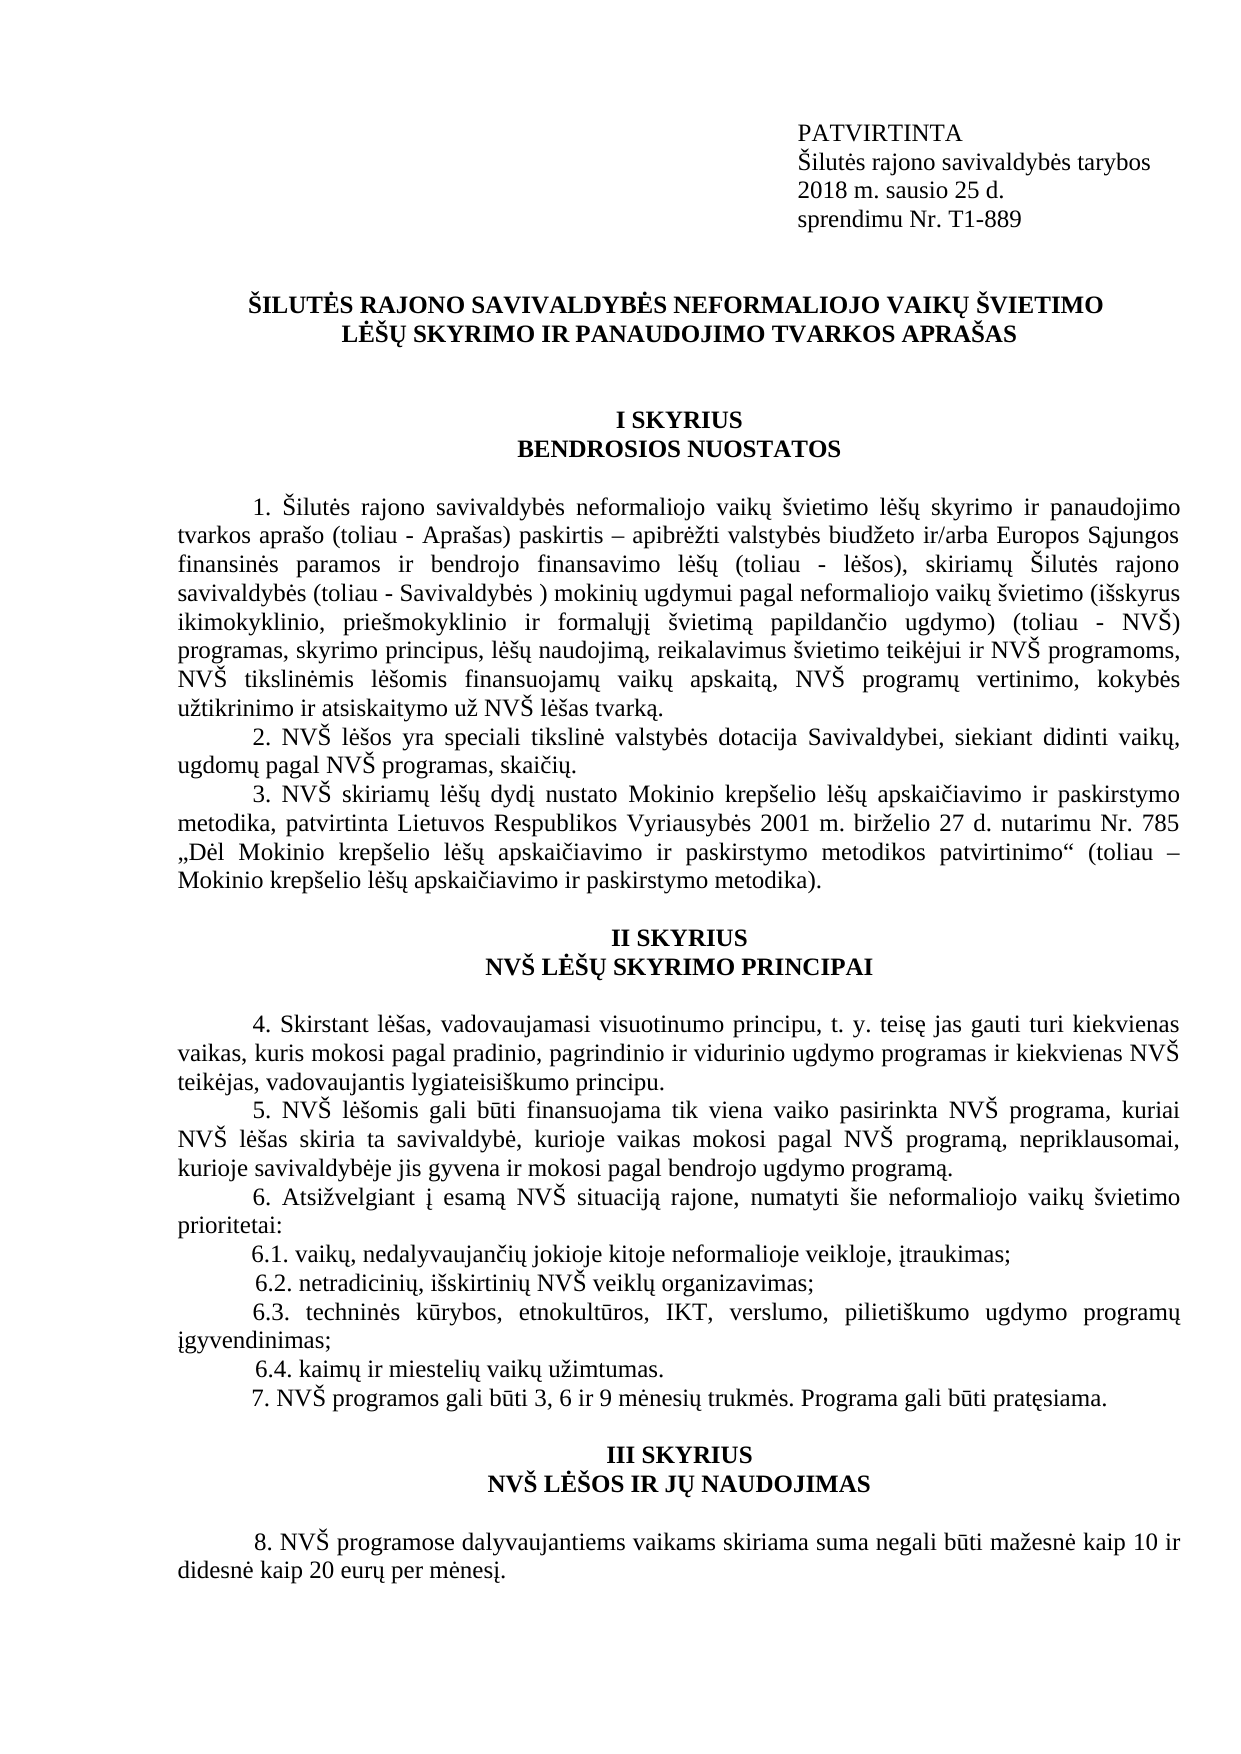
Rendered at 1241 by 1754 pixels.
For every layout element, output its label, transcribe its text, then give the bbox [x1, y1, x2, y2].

text 2. NVŠ lėšos yra speciali tikslinė valstybės dotacija Savivaldybei, siekiant didinti vaikų, ugdomų pagal NVŠ programas, skaičių. [177, 722, 1181, 779]
text II SKYRIUS [177, 923, 1181, 952]
text BENDROSIOS NUOSTATOS [177, 434, 1181, 463]
text III SKYRIUS [177, 1441, 1181, 1469]
text sprendimu Nr. T1-889 [797, 204, 1181, 233]
text 8. NVŠ programose dalyvaujantiems vaikams skiriama suma negali būti mažesnė kaip 10 ir didesnė kaip 20 eurų per mėnesį. [177, 1527, 1181, 1584]
text NVŠ LĖŠŲ SKYRIMO PRINCIPAI [177, 952, 1181, 981]
text 7. NVŠ programos gali būti 3, 6 ir 9 mėnesių trukmės. Programa gali būti pratęsiama. [177, 1383, 1181, 1412]
text 6.4. kaimų ir miestelių vaikų užimtumas. [177, 1354, 1181, 1383]
text 6.3. techninės kūrybos, etnokultūros, IKT, verslumo, pilietiškumo ugdymo programų įgyvendinimas; [177, 1297, 1181, 1354]
text 6.2. netradicinių, išskirtinių NVŠ veiklų organizavimas; [177, 1268, 1181, 1297]
text 3. NVŠ skiriamų lėšų dydį nustato Mokinio krepšelio lėšų apskaičiavimo ir paskirstymo metodika, patvirtinta Lietuvos Respublikos Vyriausybės 2001 m. birželio 27 d. nutarimu Nr. 785 „Dėl Mokinio krepšelio lėšų apskaičiavimo ir paskirstymo metodikos patvirtinimo“ (toliau – Mokinio krepšelio lėšų apskaičiavimo ir paskirstymo metodika). [177, 779, 1181, 894]
text 6. Atsižvelgiant į esamą NVŠ situaciją rajone, numatyti šie neformaliojo vaikų švietimo prioritetai: [177, 1182, 1181, 1239]
text PATVIRTINTA [177, 118, 1181, 147]
text 4. Skirstant lėšas, vadovaujamasi visuotinumo principu, t. y. teisę jas gauti turi kiekvienas vaikas, kuris mokosi pagal pradinio, pagrindinio ir vidurinio ugdymo programas ir kiekvienas NVŠ teikėjas, vadovaujantis lygiateisiškumo principu. [177, 1009, 1181, 1096]
text 6.1. vaikų, nedalyvaujančių jokioje kitoje neformalioje veikloje, įtraukimas; [177, 1239, 1181, 1268]
text NVŠ LĖŠOS IR JŲ NAUDOJIMAS [177, 1469, 1181, 1498]
text 2018 m. sausio 25 d. [797, 176, 1181, 204]
text LĖŠŲ SKYRIMO IR PANAUDOJIMO TVARKOS APRAŠAS [177, 319, 1181, 348]
text 1. Šilutės rajono savivaldybės neformaliojo vaikų švietimo lėšų skyrimo ir panaudojimo tvarkos aprašo (toliau - Aprašas) paskirtis – apibrėžti valstybės biudžeto ir/arba Europos Sąjungos finansinės paramos ir bendrojo finansavimo lėšų (toliau - lėšos), skiriamų Šilutės rajono savivaldybės (toliau - Savivaldybės ) mokinių ugdymui pagal neformaliojo vaikų švietimo (išskyrus ikimokyklinio, priešmokyklinio ir formalųjį švietimą papildančio ugdymo) (toliau - NVŠ) programas, skyrimo principus, lėšų naudojimą, reikalavimus švietimo teikėjui ir NVŠ programoms, NVŠ tikslinėmis lėšomis finansuojamų vaikų apskaitą, NVŠ programų vertinimo, kokybės užtikrinimo ir atsiskaitymo už NVŠ lėšas tvarką. [177, 492, 1181, 722]
text Šilutės rajono savivaldybės tarybos [797, 147, 1181, 176]
text ŠILUTĖS RAJONO SAVIVALDYBĖS NEFORMALIOJO VAIKŲ ŠVIETIMO [177, 291, 1181, 319]
text I SKYRIUS [177, 406, 1181, 434]
text 5. NVŠ lėšomis gali būti finansuojama tik viena vaiko pasirinkta NVŠ programa, kuriai NVŠ lėšas skiria ta savivaldybė, kurioje vaikas mokosi pagal NVŠ programą, nepriklausomai, kurioje savivaldybėje jis gyvena ir mokosi pagal bendrojo ugdymo programą. [177, 1096, 1181, 1182]
